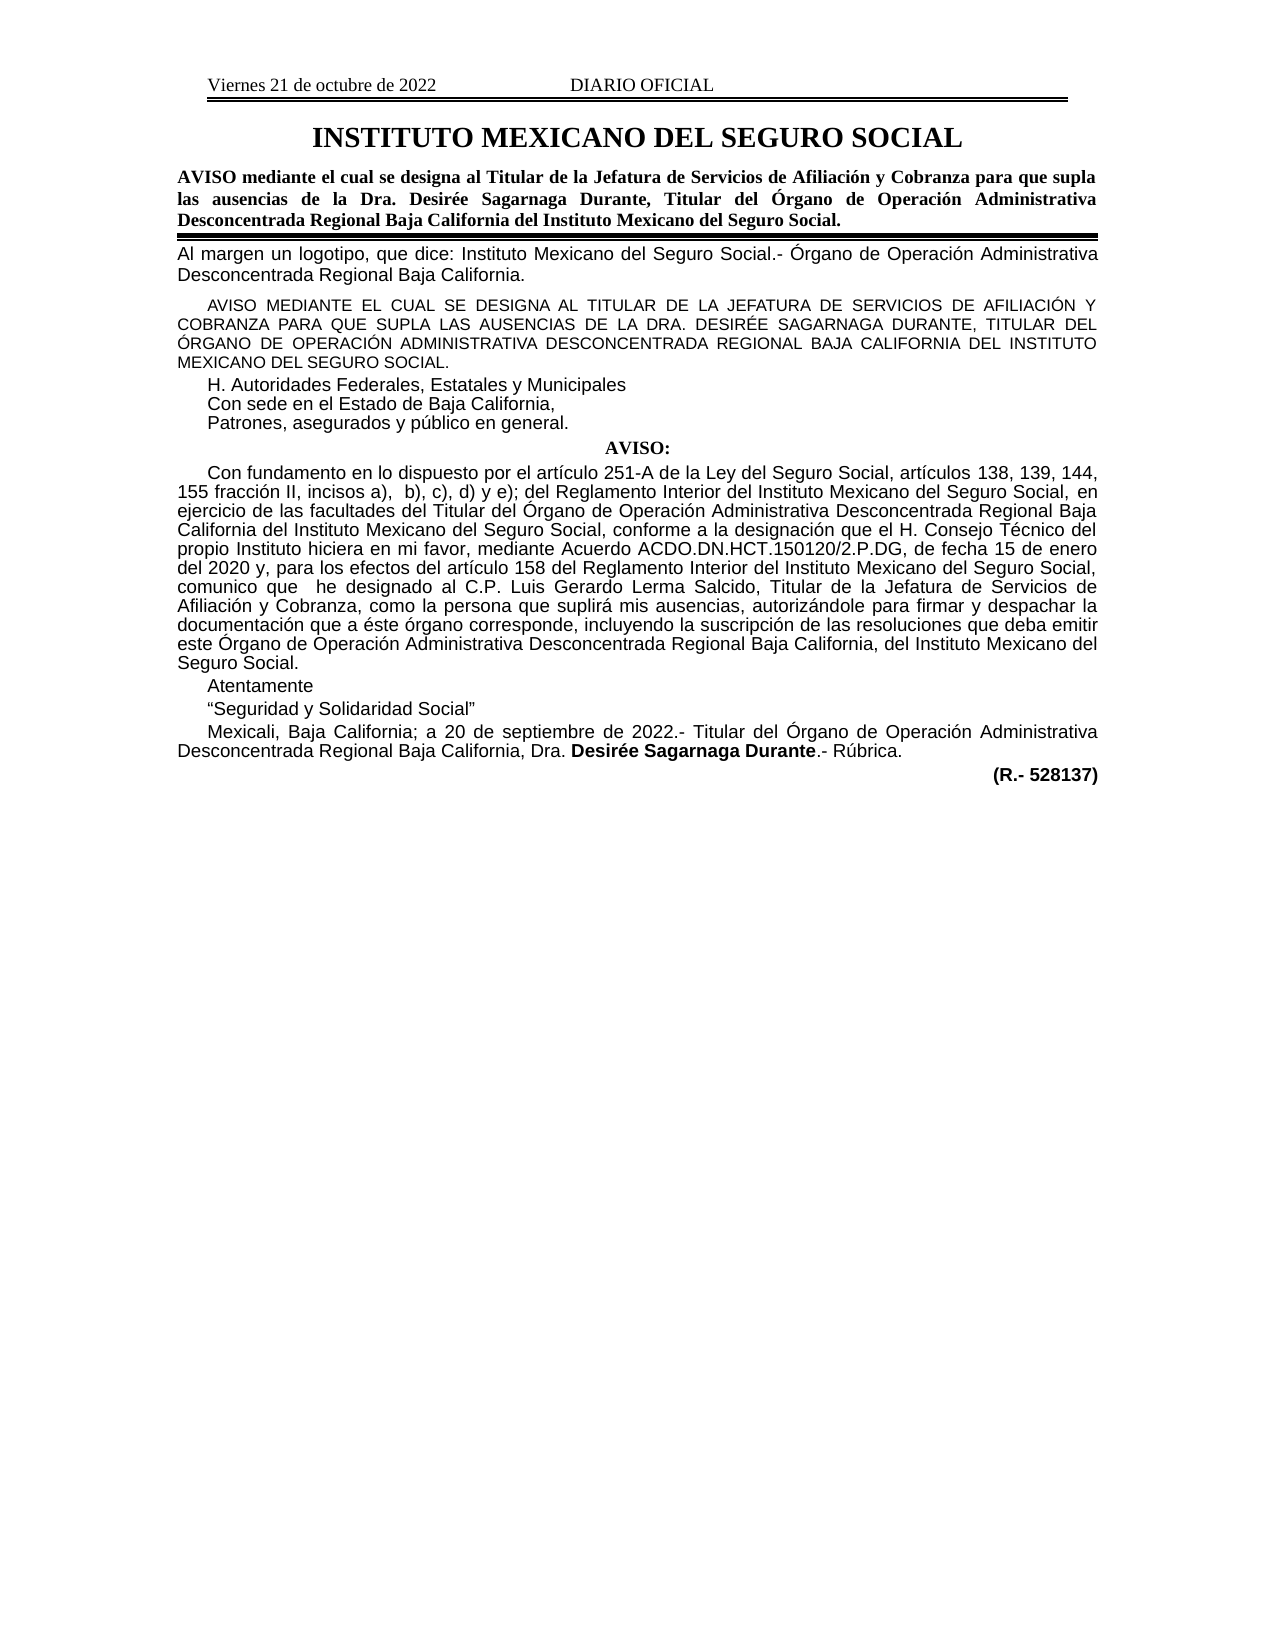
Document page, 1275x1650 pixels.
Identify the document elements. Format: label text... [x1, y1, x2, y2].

text AVISO mediante el cual se designa al Titular de la Jefatura de Servicios de Afiliación y Cobranza para que supla las ausencias de la Dra. Desirée Sagarnaga Durante, Titular del Órgano de Operación Administrativa Desconcentrada Regional Baja California del Instituto Mexicano del Seguro Social. [177, 166, 1098, 233]
text Atentamente [177, 677, 1098, 696]
text (R.- 528137) [177, 766, 1098, 786]
text AVISO MEDIANTE EL CUAL SE DESIGNA AL TITULAR DE LA JEFATURA DE SERVICIOS DE AFILIACIÓN Y COBRANZA PARA QUE SUPLA LAS AUSENCIAS DE LA DRA. DESIRÉE SAGARNAGA DURANTE, TITULAR DEL ÓRGANO DE OPERACIÓN ADMINISTRATIVA DESCONCENTRADA REGIONAL BAJA CALIFORNIA DEL INSTITUTO MEXICANO DEL SEGURO SOCIAL. [177, 296, 1098, 372]
text H. Autoridades Federales, Estatales y Municipales [177, 376, 1098, 395]
text Al margen un logotipo, que dice: Instituto Mexicano del Seguro Social.- Órgano de Operación Administrativa Desconcentrada Regional Baja California. [177, 241, 1098, 286]
text Mexicali, Baja California; a 20 de septiembre de 2022.- Titular del Órgano de Operación Administrativa Desconcentrada Regional Baja California, Dra. Desirée Sagarnaga Durante.- Rúbrica. [177, 723, 1098, 761]
text Patrones, asegurados y público en general. [177, 414, 1098, 433]
text INSTITUTO MEXICANO DEL SEGURO SOCIAL [177, 120, 1098, 153]
text “Seguridad y Solidaridad Social” [177, 700, 1098, 719]
text AVISO: [177, 439, 1098, 458]
text Con sede en el Estado de Baja California, [177, 395, 1098, 414]
text Con fundamento en lo dispuesto por el artículo 251-A de la Ley del Seguro Social, artículos 138, 139, 144, 155 fracción II, incisos a), b), c), d) y e); del Reglamento Interior del Instituto Mexicano del Seguro Social, en ejercicio de las facultades del Titular del Órgano de Operación Administrativa Desconcentrada Regional Baja California del Instituto Mexicano del Seguro Social, conforme a la designación que el H. Consejo Técnico del propio Instituto hiciera en mi favor, mediante Acuerdo ACDO.DN.HCT.150120/2.P.DG, de fecha 15 de enero del 2020 y, para los efectos del artículo 158 del Reglamento Interior del Instituto Mexicano del Seguro Social, comunico que he designado al C.P. Luis Gerardo Lerma Salcido, Titular de la Jefatura de Servicios de Afiliación y Cobranza, como la persona que suplirá mis ausencias, autorizándole para firmar y despachar la documentación que a éste órgano corresponde, incluyendo la suscripción de las resoluciones que deba emitir este Órgano de Operación Administrativa Desconcentrada Regional Baja California, del Instituto Mexicano del Seguro Social. [177, 464, 1098, 673]
